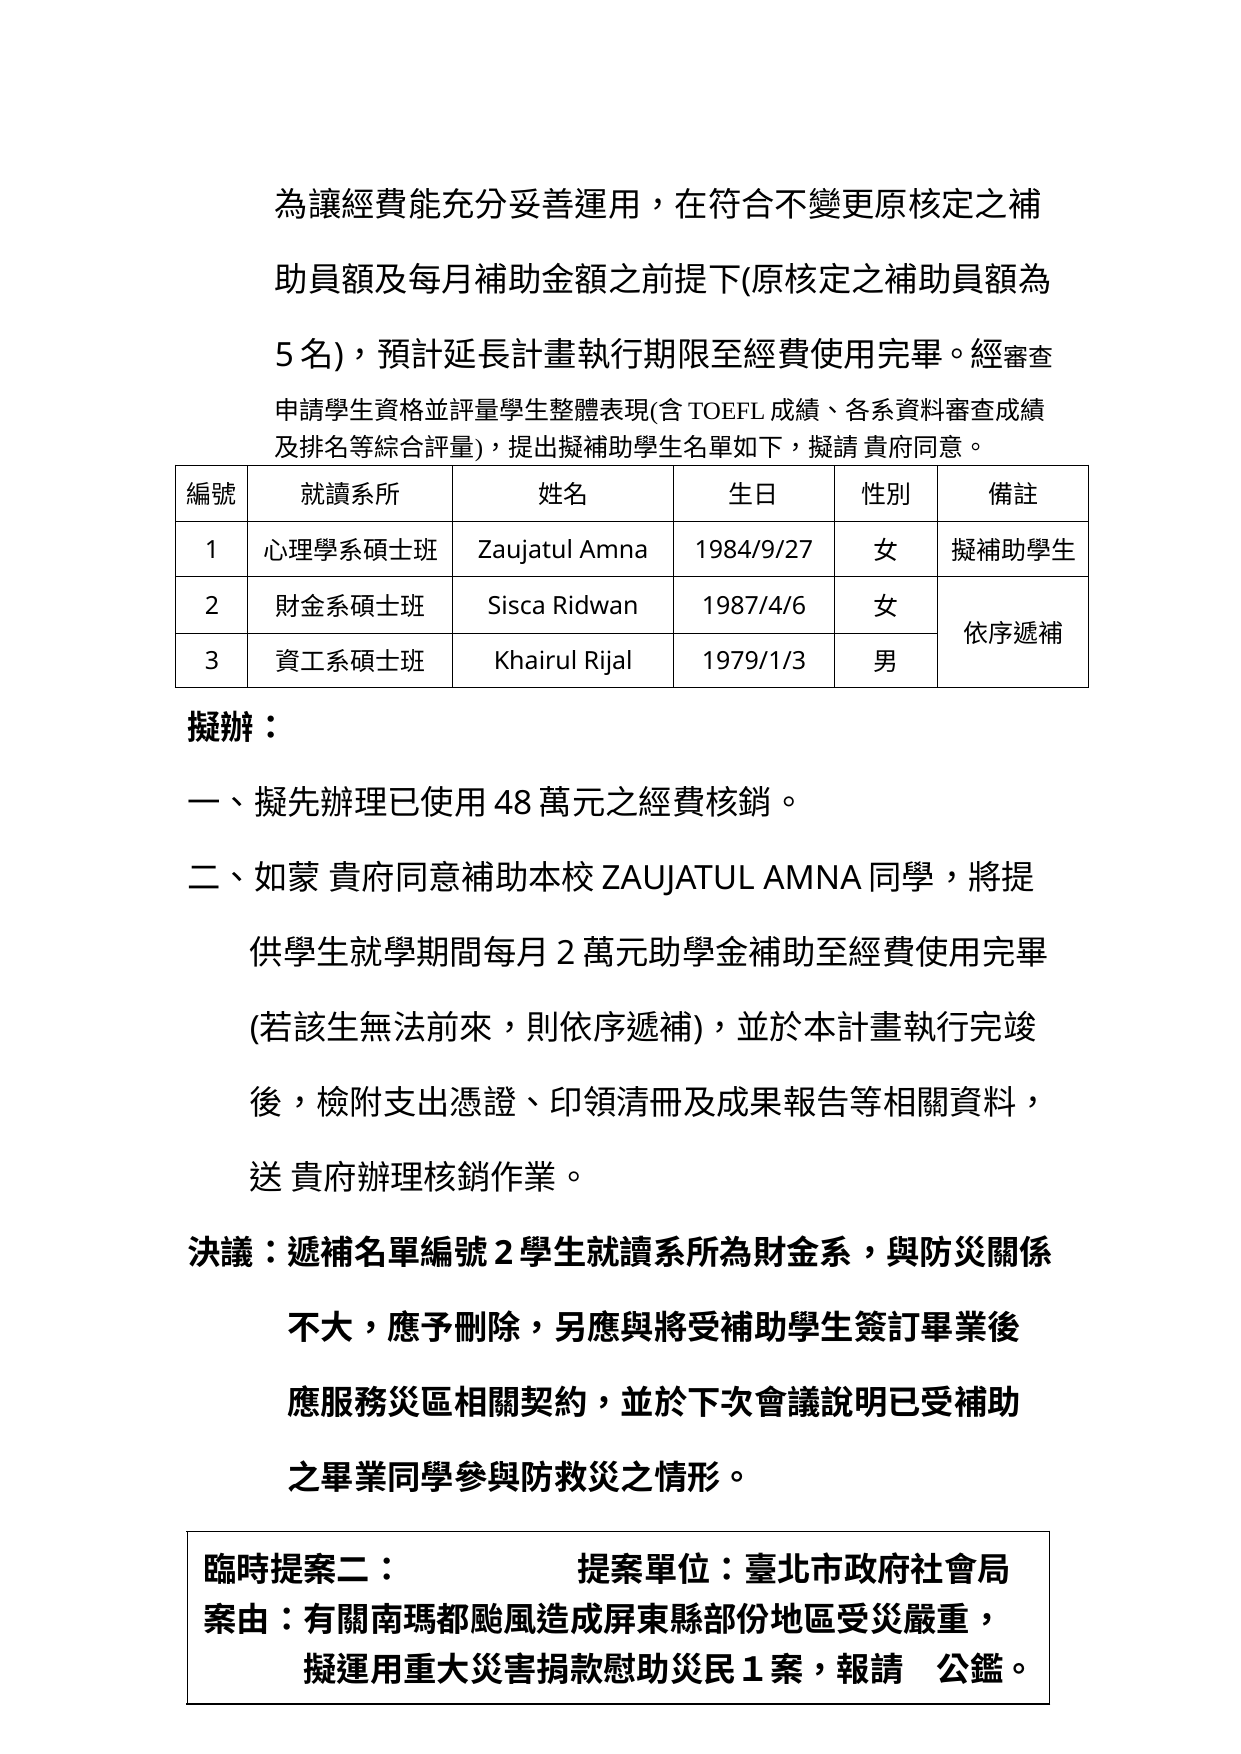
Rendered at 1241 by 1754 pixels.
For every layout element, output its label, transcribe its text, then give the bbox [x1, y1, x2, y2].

table_header 備註 [938, 466, 1088, 521]
text 2、目前餘8萬元及學校配合款40萬元共48萬元未用罄，為讓經費能充分妥善運用，在符合不變更原核定之補助員額及每月補助金額之前提下(原核定之補助員額為5名)，預計延長計畫執行期限至經費使用完畢。經審查申請學生資格並評量學生整體表現(含TOEFL成績、各系資料審查成績及排名等綜合評量)，提出擬補助學生名單如下，擬請 貴府同意。 [187, 164, 1053, 464]
table_header 就讀系所 [248, 466, 452, 521]
table_cell 1984/9/27 [674, 522, 834, 576]
text 擬辦： [187, 688, 1053, 763]
table_cell 1987/4/6 [674, 577, 834, 632]
table_cell 財金系碩士班 [248, 577, 452, 632]
text 一、擬先辦理已使用48萬元之經費核銷。 [187, 763, 1053, 838]
table_cell Zaujatul Amna [453, 522, 673, 576]
table_header 生日 [674, 466, 834, 521]
table_header 編號 [176, 466, 247, 521]
text 案由：有關南瑪都颱風造成屏東縣部份地區受災嚴重，擬運用重大災害捐款慰助災民１案，報請 公鑑。 [203, 1592, 1034, 1692]
table_header 姓名 [453, 466, 673, 521]
text 決議：遞補名單編號2學生就讀系所為財金系，與防災關係不大，應予刪除，另應與將受補助學生簽訂畢業後應服務災區相關契約，並於下次會議說明已受補助之畢業同學參與防救災之情形。 [187, 1213, 1053, 1513]
text 臨時提案二： 提案單位：臺北市政府社會局 [203, 1540, 1034, 1592]
table_cell 男 [835, 634, 937, 687]
table_cell 3 [176, 634, 247, 687]
table_cell 依序遞補 [938, 577, 1088, 687]
table_cell 女 [835, 522, 937, 576]
table_cell Khairul Rijal [453, 634, 673, 687]
table_cell 擬補助學生 [938, 522, 1088, 576]
table_cell 1 [176, 522, 247, 576]
table_cell 心理學系碩士班 [248, 522, 452, 576]
table_cell 2 [176, 577, 247, 632]
table_header 性別 [835, 466, 937, 521]
text 二、如蒙 貴府同意補助本校ZAUJATUL AMNA同學，將提供學生就學期間每月2萬元助學金補助至經費使用完畢(若該生無法前來，則依序遞補)，並於本計畫執行完竣後，檢附支出憑證、印領清冊及成果報告等相關資料，送 貴府辦理核銷作業。 [187, 838, 1053, 1213]
table_cell Sisca Ridwan [453, 577, 673, 632]
table_cell 1979/1/3 [674, 634, 834, 687]
table_cell 資工系碩士班 [248, 634, 452, 687]
table_cell 女 [835, 577, 937, 632]
